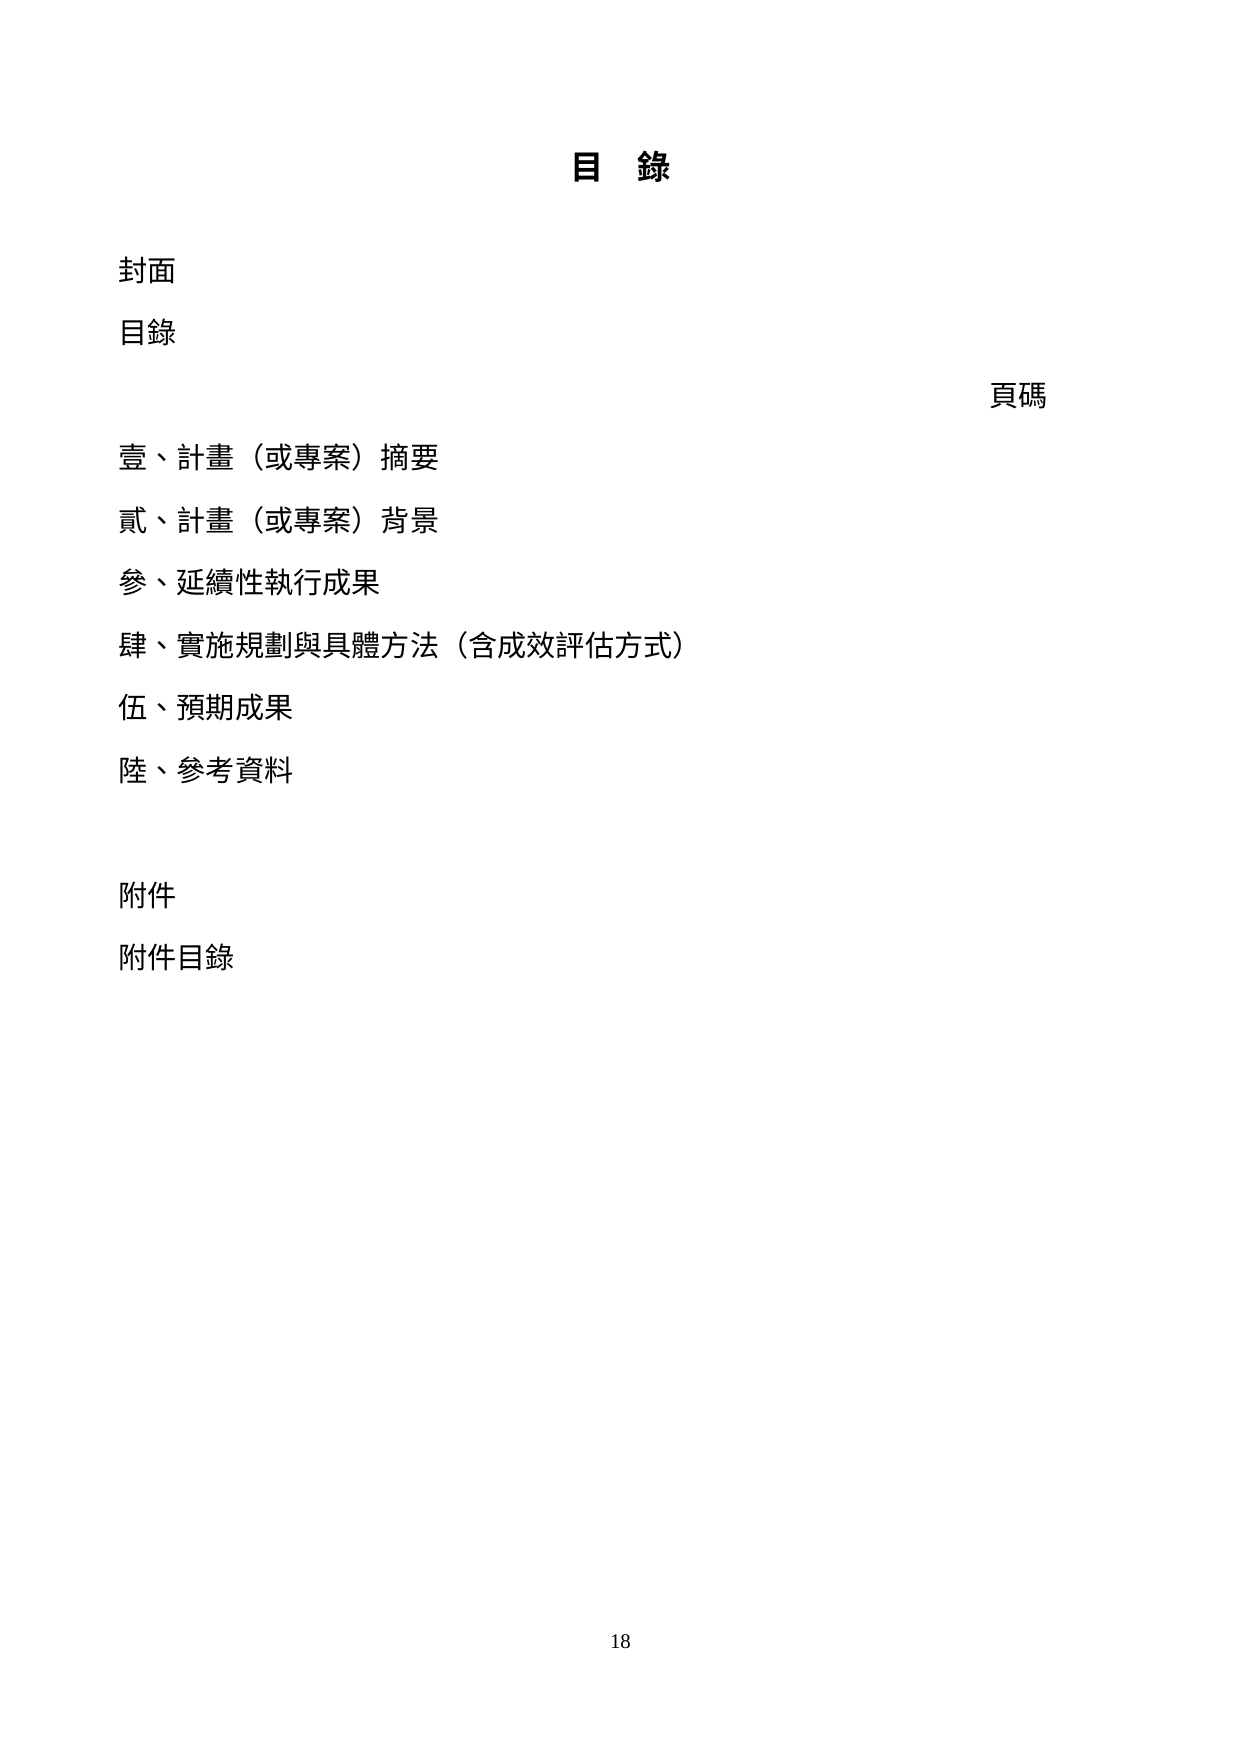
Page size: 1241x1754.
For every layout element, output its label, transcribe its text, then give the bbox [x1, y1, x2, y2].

text 目 錄 [118, 141, 1122, 189]
text 頁碼 [118, 352, 1122, 414]
text 伍、預期成果 [118, 664, 1122, 727]
text 附件目錄 [118, 914, 1122, 977]
text 壹、計畫（或專案）摘要 [118, 414, 1122, 477]
text 肆、實施規劃與具體方法（含成效評估方式） [118, 602, 1122, 664]
text 參、延續性執行成果 [118, 539, 1122, 602]
text 貳、計畫（或專案）背景 [118, 477, 1122, 539]
text 目錄 [118, 289, 1122, 352]
text 附件 [118, 852, 1122, 914]
text 陸、參考資料 [118, 727, 1122, 789]
text 封面 [118, 227, 1122, 289]
